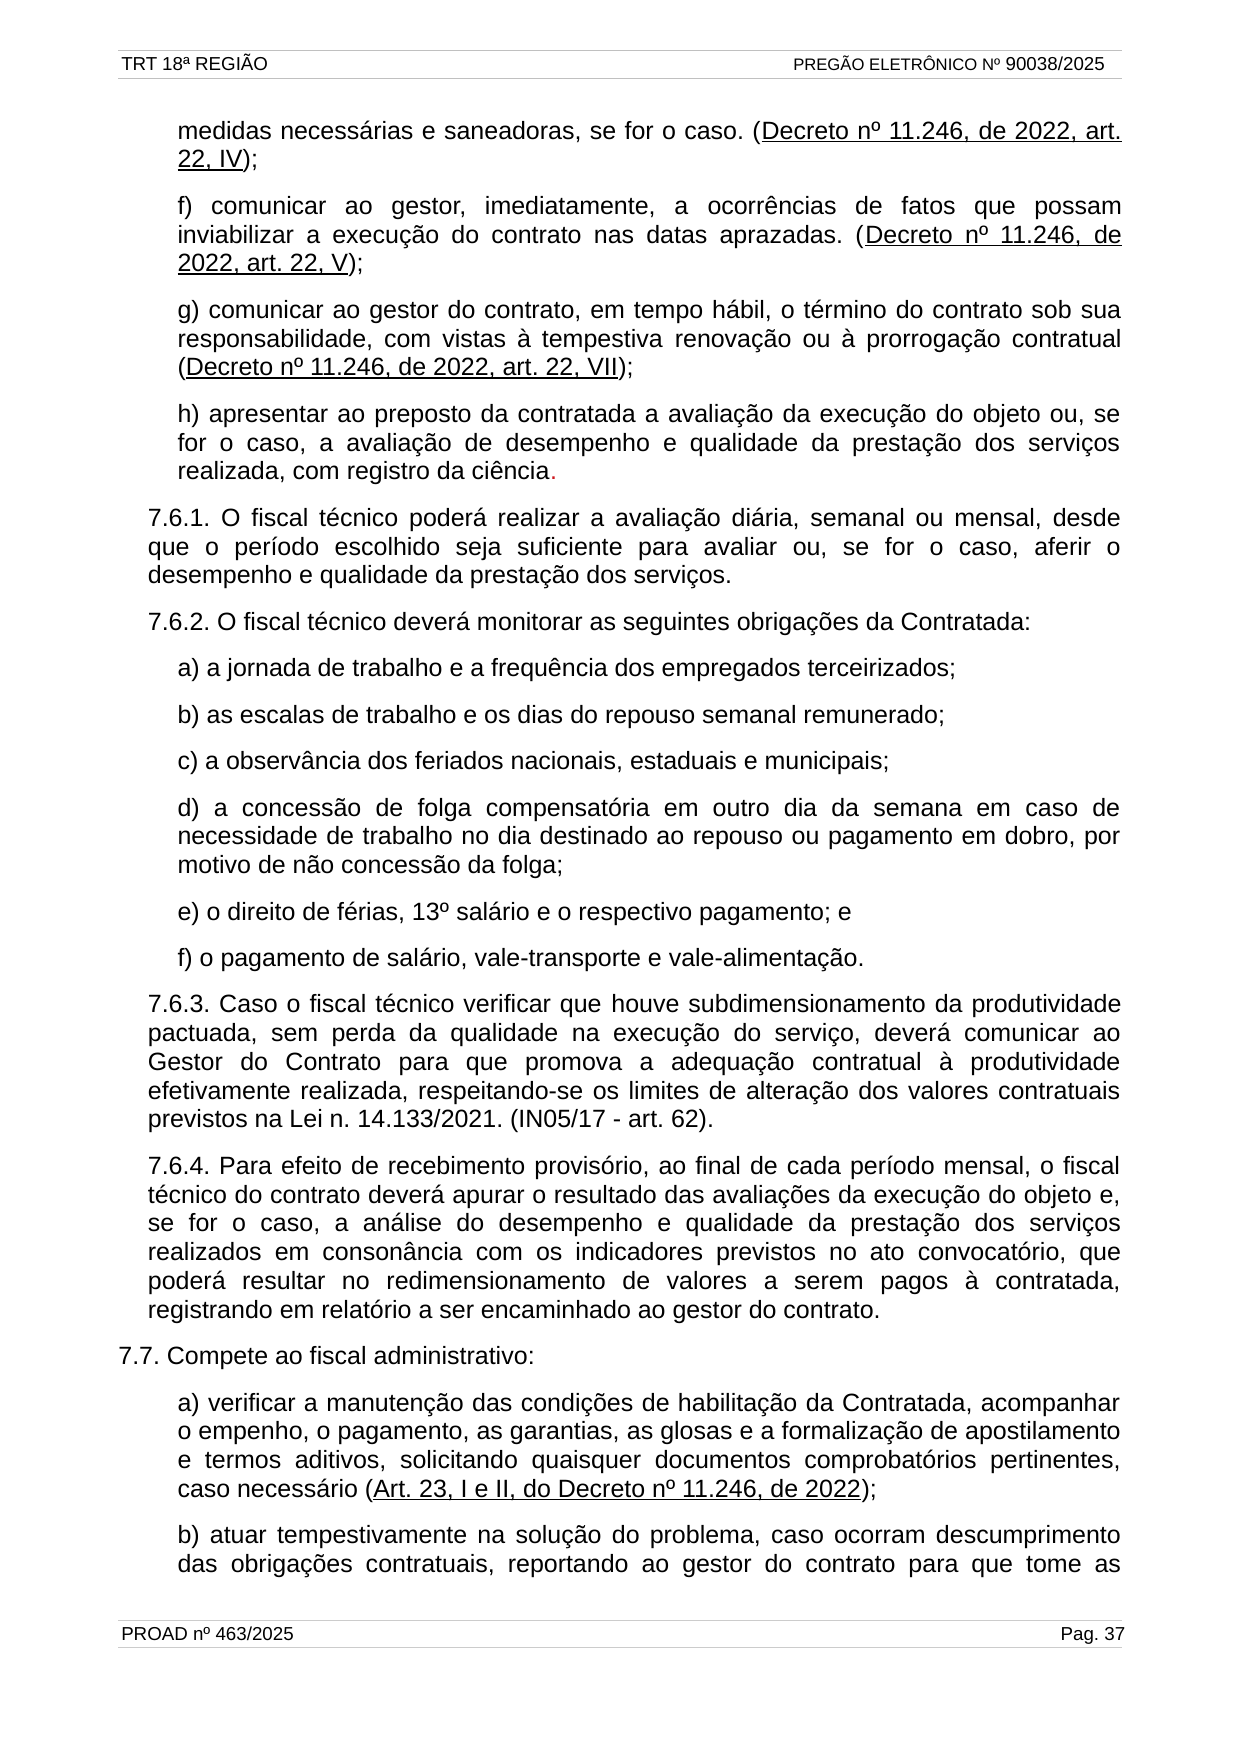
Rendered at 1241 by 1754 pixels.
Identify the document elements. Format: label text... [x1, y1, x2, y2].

list f) o pagamento de salário, vale-transporte e vale-alimentação. [177, 943, 1122, 972]
list medidas necessárias e saneadoras, se for o caso. (Decreto nº 11.246, de 2022, art. 22, IV); [177, 116, 1122, 173]
list d) a concessão de folga compensatória em outro dia da semana em caso de necessidade de trabalho no dia destinado ao repouso ou pagamento em dobro, por motivo de não concessão da folga; [177, 792, 1122, 879]
list g) comunicar ao gestor do contrato, em tempo hábil, o término do contrato sob sua responsabilidade, com vistas à tempestiva renovação ou à prorrogação contratual (Decreto nº 11.246, de 2022, art. 22, VII); [177, 295, 1122, 381]
list a) verificar a manutenção das condições de habilitação da Contratada, acompanhar o empenho, o pagamento, as garantias, as glosas e a formalização de apostilamento e termos aditivos, solicitando quaisquer documentos comprobatórios pertinentes, caso necessário (Art. 23, I e II, do Decreto nº 11.246, de 2022); [177, 1387, 1122, 1502]
list f) comunicar ao gestor, imediatamente, a ocorrências de fatos que possam inviabilizar a execução do contrato nas datas aprazadas. (Decreto nº 11.246, de 2022, art. 22, V); [177, 191, 1122, 277]
list e) o direito de férias, 13º salário e o respectivo pagamento; e [177, 896, 1122, 925]
list a) a jornada de trabalho e a frequência dos empregados terceirizados; [177, 653, 1122, 682]
list h) apresentar ao preposto da contratada a avaliação da execução do objeto ou, se for o caso, a avaliação de desempenho e qualidade da prestação dos serviços realizada, com registro da ciência. [177, 399, 1122, 485]
list 7.6.1. O fiscal técnico poderá realizar a avaliação diária, semanal ou mensal, desde que o período escolhido seja suficiente para avaliar ou, se for o caso, aferir o desempenho e qualidade da prestação dos serviços. [148, 503, 1122, 589]
list b) as escalas de trabalho e os dias do repouso semanal remunerado; [177, 699, 1122, 728]
list 7.6.2. O fiscal técnico deverá monitorar as seguintes obrigações da Contratada: [148, 607, 1122, 635]
list 7.6.3. Caso o fiscal técnico verificar que houve subdimensionamento da produtividade pactuada, sem perda da qualidade na execução do serviço, deverá comunicar ao Gestor do Contrato para que promova a adequação contratual à produtividade efetivamente realizada, respeitando-se os limites de alteração dos valores contratuais previstos na Lei n. 14.133/2021. (IN05/17 - art. 62). [148, 989, 1122, 1133]
list 7.7. Compete ao fiscal administrativo: [118, 1341, 1122, 1370]
list 7.6.4. Para efeito de recebimento provisório, ao final de cada período mensal, o fiscal técnico do contrato deverá apurar o resultado das avaliações da execução do objeto e, se for o caso, a análise do desempenho e qualidade da prestação dos serviços realizados em consonância com os indicadores previstos no ato convocatório, que poderá resultar no redimensionamento de valores a serem pagos à contratada, registrando em relatório a ser encaminhado ao gestor do contrato. [148, 1151, 1122, 1323]
list b) atuar tempestivamente na solução do problema, caso ocorram descumprimento das obrigações contratuais, reportando ao gestor do contrato para que tome as [177, 1520, 1122, 1578]
list c) a observância dos feriados nacionais, estaduais e municipais; [177, 746, 1122, 775]
